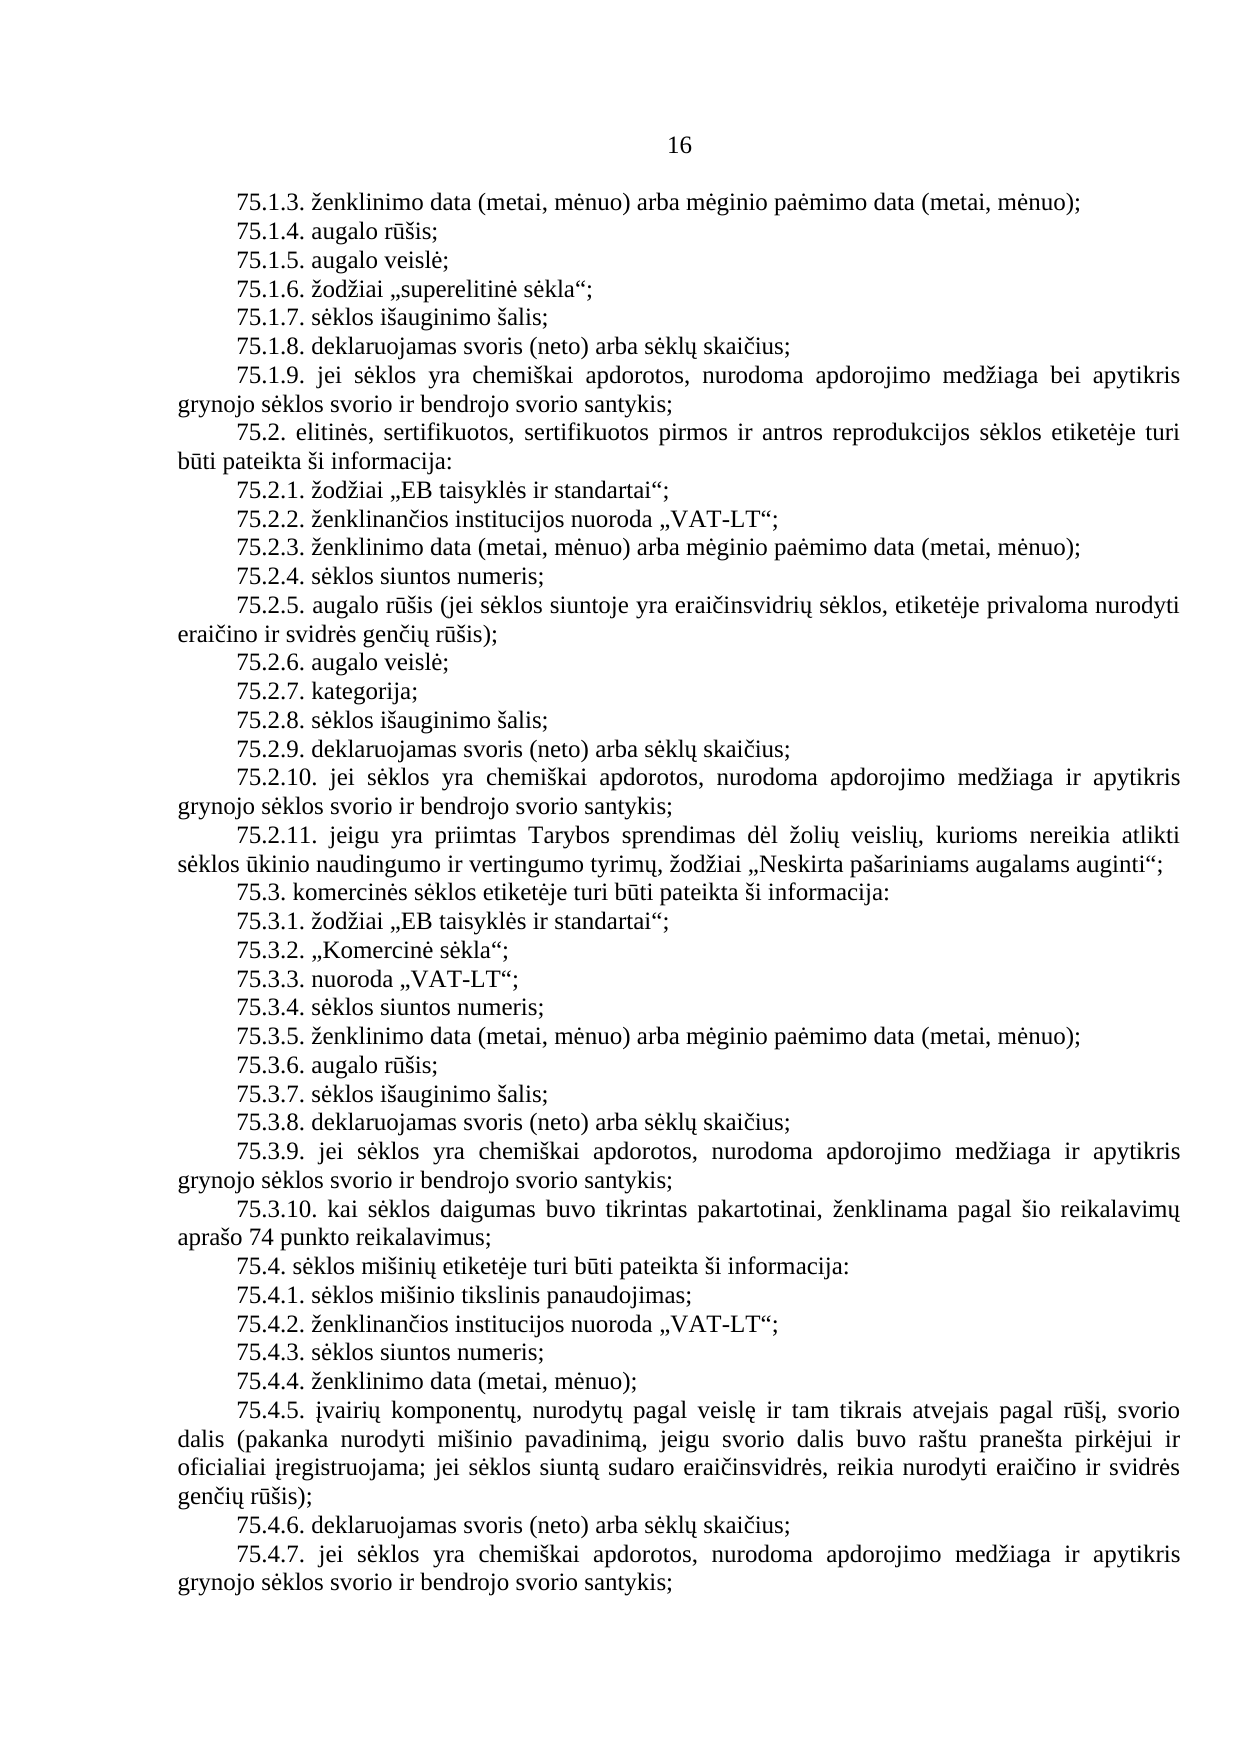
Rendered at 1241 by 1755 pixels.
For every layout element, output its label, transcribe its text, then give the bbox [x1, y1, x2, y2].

text 75.3.1. žodžiai „EB taisyklės ir standartai“; [177, 906, 1181, 935]
text 75.1.8. deklaruojamas svoris (neto) arba sėklų skaičius; [177, 331, 1181, 360]
text 75.3. komercinės sėklos etiketėje turi būti pateikta ši informacija: [177, 877, 1181, 906]
text 75.3.10. kai sėklos daigumas buvo tikrintas pakartotinai, ženklinama pagal šio reikalavimų aprašo 74 punkto reikalavimus; [177, 1194, 1181, 1251]
text 75.2.5. augalo rūšis (jei sėklos siuntoje yra eraičinsvidrių sėklos, etiketėje privaloma nurodyti eraičino ir svidrės genčių rūšis); [177, 590, 1181, 647]
text 75.2.7. kategorija; [177, 676, 1181, 705]
text 75.1.3. ženklinimo data (metai, mėnuo) arba mėginio paėmimo data (metai, mėnuo); [177, 187, 1181, 216]
text 75.3.6. augalo rūšis; [177, 1050, 1181, 1079]
text 75.3.2. „Komercinė sėkla“; [177, 935, 1181, 964]
text 75.2.1. žodžiai „EB taisyklės ir standartai“; [177, 475, 1181, 504]
text 75.1.7. sėklos išauginimo šalis; [177, 302, 1181, 331]
text 75.3.9. jei sėklos yra chemiškai apdorotos, nurodoma apdorojimo medžiaga ir apytikris grynojo sėklos svorio ir bendrojo svorio santykis; [177, 1136, 1181, 1194]
text 75.1.4. augalo rūšis; [177, 216, 1181, 245]
text 75.2.3. ženklinimo data (metai, mėnuo) arba mėginio paėmimo data (metai, mėnuo); [177, 532, 1181, 561]
text 75.2. elitinės, sertifikuotos, sertifikuotos pirmos ir antros reprodukcijos sėklos etiketėje turi būti pateikta ši informacija: [177, 417, 1181, 475]
text 75.4.3. sėklos siuntos numeris; [177, 1337, 1181, 1366]
text 75.2.8. sėklos išauginimo šalis; [177, 705, 1181, 734]
text 75.4.5. įvairių komponentų, nurodytų pagal veislę ir tam tikrais atvejais pagal rūšį, svorio dalis (pakanka nurodyti mišinio pavadinimą, jeigu svorio dalis buvo raštu pranešta pirkėjui ir oficialiai įregistruojama; jei sėklos siuntą sudaro eraičinsvidrės, reikia nurodyti eraičino ir svidrės genčių rūšis); [177, 1395, 1181, 1510]
text 75.3.5. ženklinimo data (metai, mėnuo) arba mėginio paėmimo data (metai, mėnuo); [177, 1021, 1181, 1050]
text 75.2.10. jei sėklos yra chemiškai apdorotos, nurodoma apdorojimo medžiaga ir apytikris grynojo sėklos svorio ir bendrojo svorio santykis; [177, 762, 1181, 820]
text 75.3.7. sėklos išauginimo šalis; [177, 1079, 1181, 1107]
text 75.3.4. sėklos siuntos numeris; [177, 992, 1181, 1021]
text 75.4.1. sėklos mišinio tikslinis panaudojimas; [177, 1280, 1181, 1309]
text 75.2.2. ženklinančios institucijos nuoroda „VAT-LT“; [177, 504, 1181, 532]
text 75.3.8. deklaruojamas svoris (neto) arba sėklų skaičius; [177, 1107, 1181, 1136]
text 75.3.3. nuoroda „VAT-LT“; [177, 964, 1181, 992]
text 75.1.5. augalo veislė; [177, 245, 1181, 274]
text 75.4.4. ženklinimo data (metai, mėnuo); [177, 1366, 1181, 1395]
text 75.2.4. sėklos siuntos numeris; [177, 561, 1181, 590]
text 75.1.6. žodžiai „superelitinė sėkla“; [177, 274, 1181, 302]
text 75.2.9. deklaruojamas svoris (neto) arba sėklų skaičius; [177, 734, 1181, 762]
text 75.4. sėklos mišinių etiketėje turi būti pateikta ši informacija: [177, 1251, 1181, 1280]
text 75.2.6. augalo veislė; [177, 647, 1181, 676]
text 75.2.11. jeigu yra priimtas Tarybos sprendimas dėl žolių veislių, kurioms nereikia atlikti sėklos ūkinio naudingumo ir vertingumo tyrimų, žodžiai „Neskirta pašariniams augalams auginti“; [177, 820, 1181, 877]
text 75.1.9. jei sėklos yra chemiškai apdorotos, nurodoma apdorojimo medžiaga bei apytikris grynojo sėklos svorio ir bendrojo svorio santykis; [177, 360, 1181, 417]
text 75.4.2. ženklinančios institucijos nuoroda „VAT-LT“; [177, 1309, 1181, 1337]
text 75.4.7. jei sėklos yra chemiškai apdorotos, nurodoma apdorojimo medžiaga ir apytikris grynojo sėklos svorio ir bendrojo svorio santykis; [177, 1539, 1181, 1596]
text 75.4.6. deklaruojamas svoris (neto) arba sėklų skaičius; [177, 1510, 1181, 1539]
